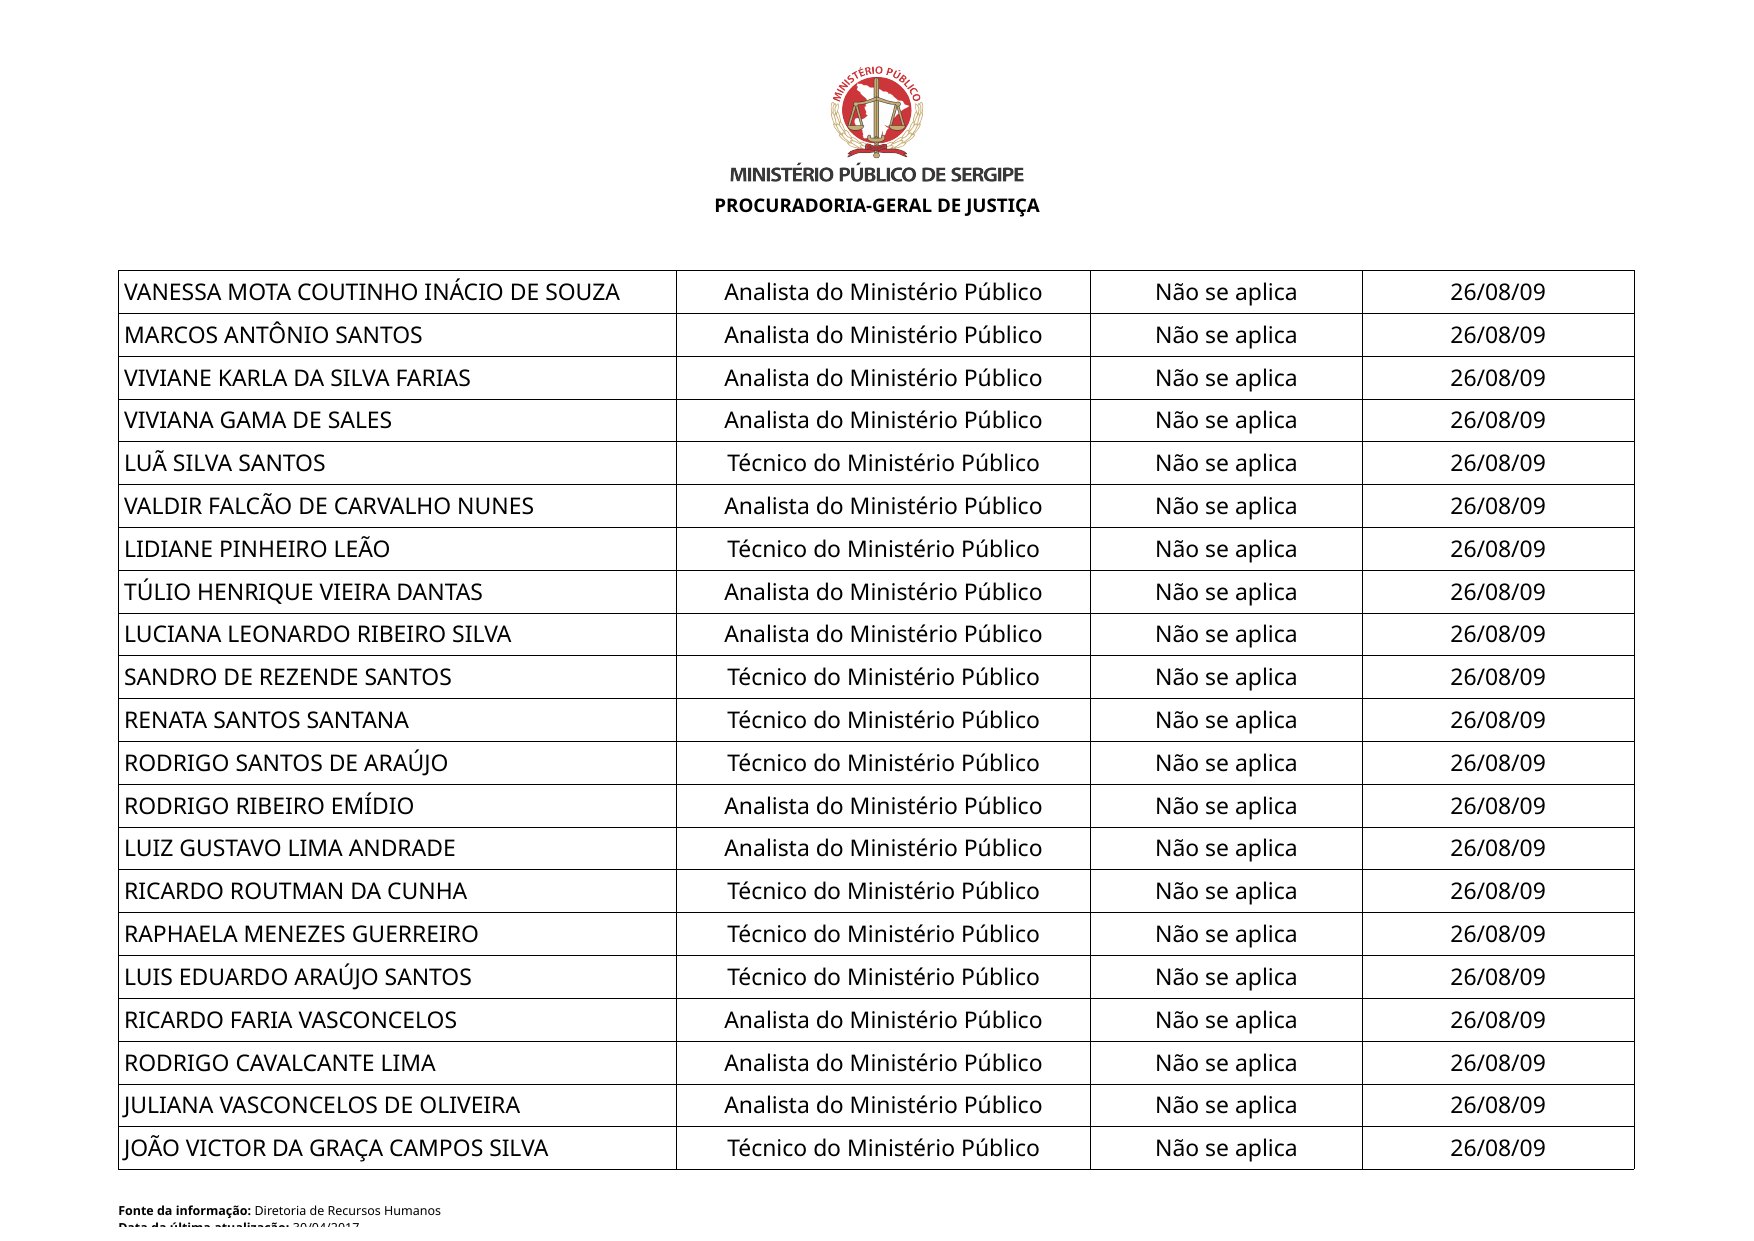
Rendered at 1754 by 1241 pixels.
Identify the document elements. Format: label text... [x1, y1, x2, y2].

table_cell Analista do Ministério Público [677, 271, 1090, 313]
table_cell Não se aplica [1091, 1085, 1362, 1126]
table_cell RODRIGO CAVALCANTE LIMA [119, 1042, 676, 1083]
table_cell Analista do Ministério Público [677, 357, 1090, 398]
table_cell 26/08/09 [1363, 1085, 1634, 1126]
table_cell Analista do Ministério Público [677, 400, 1090, 441]
table_cell Técnico do Ministério Público [677, 742, 1090, 784]
table_cell 26/08/09 [1363, 956, 1634, 998]
table_cell Não se aplica [1091, 1042, 1362, 1083]
table_cell Técnico do Ministério Público [677, 1127, 1090, 1169]
table_cell 26/08/09 [1363, 357, 1634, 398]
table_cell Não se aplica [1091, 785, 1362, 827]
table_cell Técnico do Ministério Público [677, 442, 1090, 484]
table_cell MARCOS ANTÔNIO SANTOS [119, 314, 676, 356]
table_cell RAPHAELA MENEZES GUERREIRO [119, 913, 676, 955]
table_cell Analista do Ministério Público [677, 1042, 1090, 1083]
table_cell 26/08/09 [1363, 913, 1634, 955]
table_cell RODRIGO SANTOS DE ARAÚJO [119, 742, 676, 784]
table_cell 26/08/09 [1363, 400, 1634, 441]
table_cell 26/08/09 [1363, 1127, 1634, 1169]
table_cell Não se aplica [1091, 699, 1362, 741]
table_cell Não se aplica [1091, 828, 1362, 869]
table_cell 26/08/09 [1363, 742, 1634, 784]
table_cell 26/08/09 [1363, 828, 1634, 869]
table_cell Não se aplica [1091, 999, 1362, 1041]
table_cell Não se aplica [1091, 571, 1362, 612]
table_cell Técnico do Ministério Público [677, 913, 1090, 955]
table_cell JOÃO VICTOR DA GRAÇA CAMPOS SILVA [119, 1127, 676, 1169]
table_cell Analista do Ministério Público [677, 1085, 1090, 1126]
table_cell LUIZ GUSTAVO LIMA ANDRADE [119, 828, 676, 869]
table_cell LIDIANE PINHEIRO LEÃO [119, 528, 676, 570]
table_cell RODRIGO RIBEIRO EMÍDIO [119, 785, 676, 827]
table_cell Analista do Ministério Público [677, 828, 1090, 869]
table_cell 26/08/09 [1363, 571, 1634, 612]
picture [730, 66, 1024, 185]
table_cell Não se aplica [1091, 357, 1362, 398]
table_cell VANESSA MOTA COUTINHO INÁCIO DE SOUZA [119, 271, 676, 313]
table_cell Não se aplica [1091, 314, 1362, 356]
table_cell VALDIR FALCÃO DE CARVALHO NUNES [119, 485, 676, 527]
table_cell Analista do Ministério Público [677, 999, 1090, 1041]
table_cell Técnico do Ministério Público [677, 699, 1090, 741]
table_cell Não se aplica [1091, 485, 1362, 527]
table_cell 26/08/09 [1363, 699, 1634, 741]
table_cell Analista do Ministério Público [677, 614, 1090, 655]
table_cell RENATA SANTOS SANTANA [119, 699, 676, 741]
table_cell Técnico do Ministério Público [677, 870, 1090, 912]
table_cell SANDRO DE REZENDE SANTOS [119, 656, 676, 698]
table_cell 26/08/09 [1363, 656, 1634, 698]
table_cell LUCIANA LEONARDO RIBEIRO SILVA [119, 614, 676, 655]
table_cell 26/08/09 [1363, 870, 1634, 912]
table_cell Analista do Ministério Público [677, 785, 1090, 827]
table_cell 26/08/09 [1363, 442, 1634, 484]
table_cell RICARDO ROUTMAN DA CUNHA [119, 870, 676, 912]
table_cell Não se aplica [1091, 614, 1362, 655]
table_cell Não se aplica [1091, 442, 1362, 484]
table_cell 26/08/09 [1363, 1042, 1634, 1083]
table_cell Não se aplica [1091, 1127, 1362, 1169]
table_cell Não se aplica [1091, 956, 1362, 998]
table_cell 26/08/09 [1363, 485, 1634, 527]
table_cell Não se aplica [1091, 656, 1362, 698]
table_cell Técnico do Ministério Público [677, 656, 1090, 698]
table_cell 26/08/09 [1363, 785, 1634, 827]
table_cell 26/08/09 [1363, 528, 1634, 570]
table_cell Não se aplica [1091, 913, 1362, 955]
table_cell 26/08/09 [1363, 999, 1634, 1041]
table_cell RICARDO FARIA VASCONCELOS [119, 999, 676, 1041]
table_cell Não se aplica [1091, 870, 1362, 912]
table_cell LUIS EDUARDO ARAÚJO SANTOS [119, 956, 676, 998]
table_cell Não se aplica [1091, 271, 1362, 313]
table_cell Analista do Ministério Público [677, 314, 1090, 356]
table_cell 26/08/09 [1363, 614, 1634, 655]
table_cell TÚLIO HENRIQUE VIEIRA DANTAS [119, 571, 676, 612]
table_cell Não se aplica [1091, 400, 1362, 441]
table_cell 26/08/09 [1363, 271, 1634, 313]
table_cell Técnico do Ministério Público [677, 528, 1090, 570]
table_cell Não se aplica [1091, 528, 1362, 570]
table_cell 26/08/09 [1363, 314, 1634, 356]
table_cell LUÃ SILVA SANTOS [119, 442, 676, 484]
table_cell Analista do Ministério Público [677, 485, 1090, 527]
table_cell JULIANA VASCONCELOS DE OLIVEIRA [119, 1085, 676, 1126]
table_cell Analista do Ministério Público [677, 571, 1090, 612]
table_cell Técnico do Ministério Público [677, 956, 1090, 998]
table_cell Não se aplica [1091, 742, 1362, 784]
table_cell VIVIANE KARLA DA SILVA FARIAS [119, 357, 676, 398]
table_cell VIVIANA GAMA DE SALES [119, 400, 676, 441]
